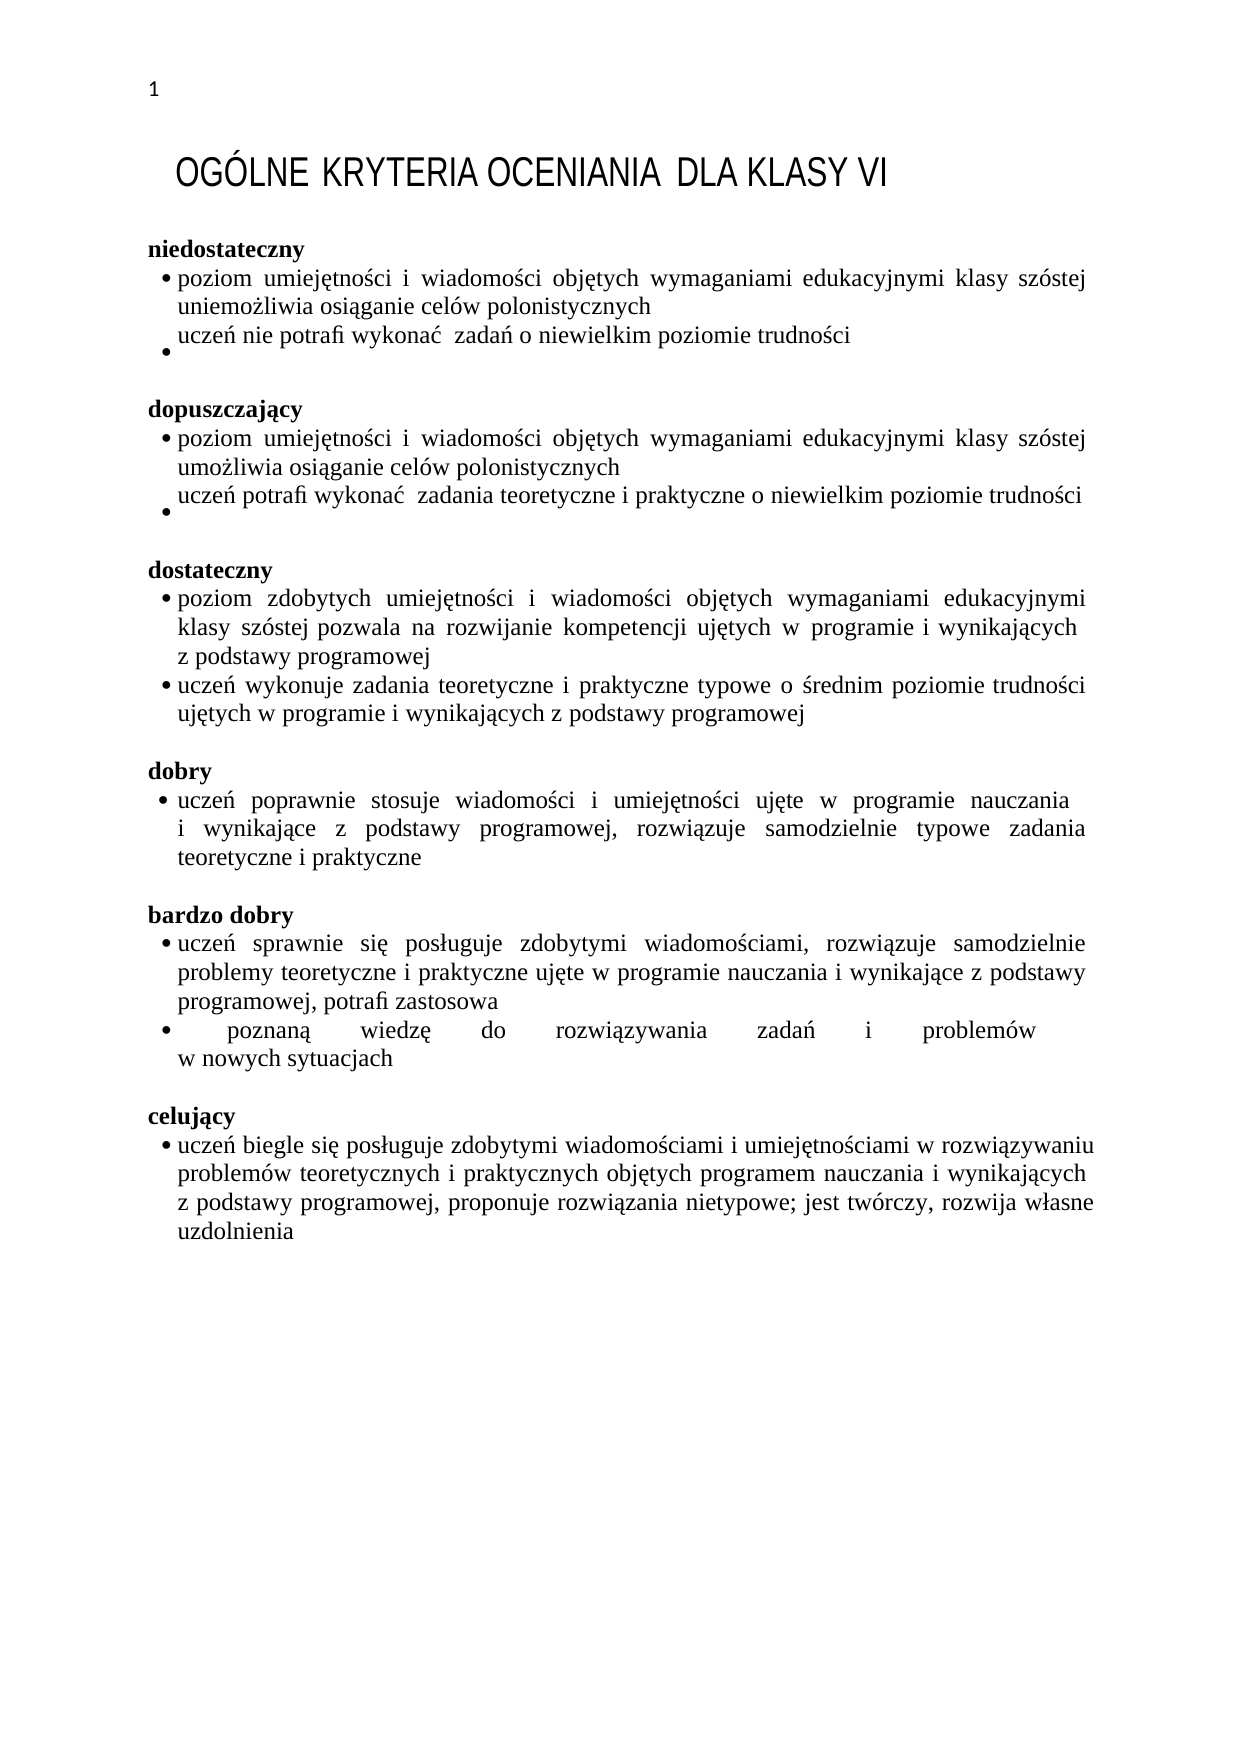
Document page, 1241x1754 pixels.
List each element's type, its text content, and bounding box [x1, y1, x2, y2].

text bardzo dobry [148, 900, 1095, 928]
list poziom umiejętności i wiadomości objętych wymaganiami edukacyjnymi klasy szóstej uniemożliwia osiąganie celów polonistycznych [162, 263, 1086, 320]
list uczeń biegle się posługuje zdobytymi wiadomościami i umiejętnościami w rozwiązywaniu problemów teoretycznych i praktycznych objętych programem nauczania i wynikających z podstawy programowej, proponuje rozwiązania nietypowe; jest twórczy, rozwija własne uzdolnienia [162, 1130, 1095, 1245]
list uczeń nie potraﬁ wykonać zadań o niewielkim poziomie trudności [162, 320, 1095, 366]
list uczeń poprawnie stosuje wiadomości i umiejętności ujęte w programie nauczania i wynikające z podstawy programowej, rozwiązuje samodzielnie typowe zadania teoretyczne i praktyczne [159, 785, 1086, 871]
list poziom umiejętności i wiadomości objętych wymaganiami edukacyjnymi klasy szóstej umożliwia osiąganie celów polonistycznych [162, 423, 1086, 481]
list uczeń wykonuje zadania teoretyczne i praktyczne typowe o średnim poziomie trudności ujętych w programie i wynikających z podstawy programowej [162, 670, 1086, 727]
list poznaną wiedzę do rozwiązywania zadań i problemów w nowych sytuacjach [162, 1015, 1086, 1072]
text dostateczny [148, 555, 1095, 583]
list uczeń sprawnie się posługuje zdobytymi wiadomościami, rozwiązuje samodzielnie problemy teoretyczne i praktyczne ujęte w programie nauczania i wynikające z podstawy programowej, potraﬁ zastosowa [162, 928, 1086, 1015]
text OGÓLNE KRYTERIA OCENIANIA DLA KLASY VI [148, 148, 916, 196]
text niedostateczny [148, 234, 1095, 263]
text dobry [148, 756, 1095, 785]
text dopuszczający [148, 394, 1095, 423]
list uczeń potraﬁ wykonać zadania teoretyczne i praktyczne o niewielkim poziomie trudności [162, 481, 1095, 526]
text celujący [148, 1101, 1095, 1130]
list poziom zdobytych umiejętności i wiadomości objętych wymaganiami edukacyjnymi klasy szóstej pozwala na rozwijanie kompetencji ujętych w programie i wynikających z podstawy programowej [162, 583, 1086, 670]
